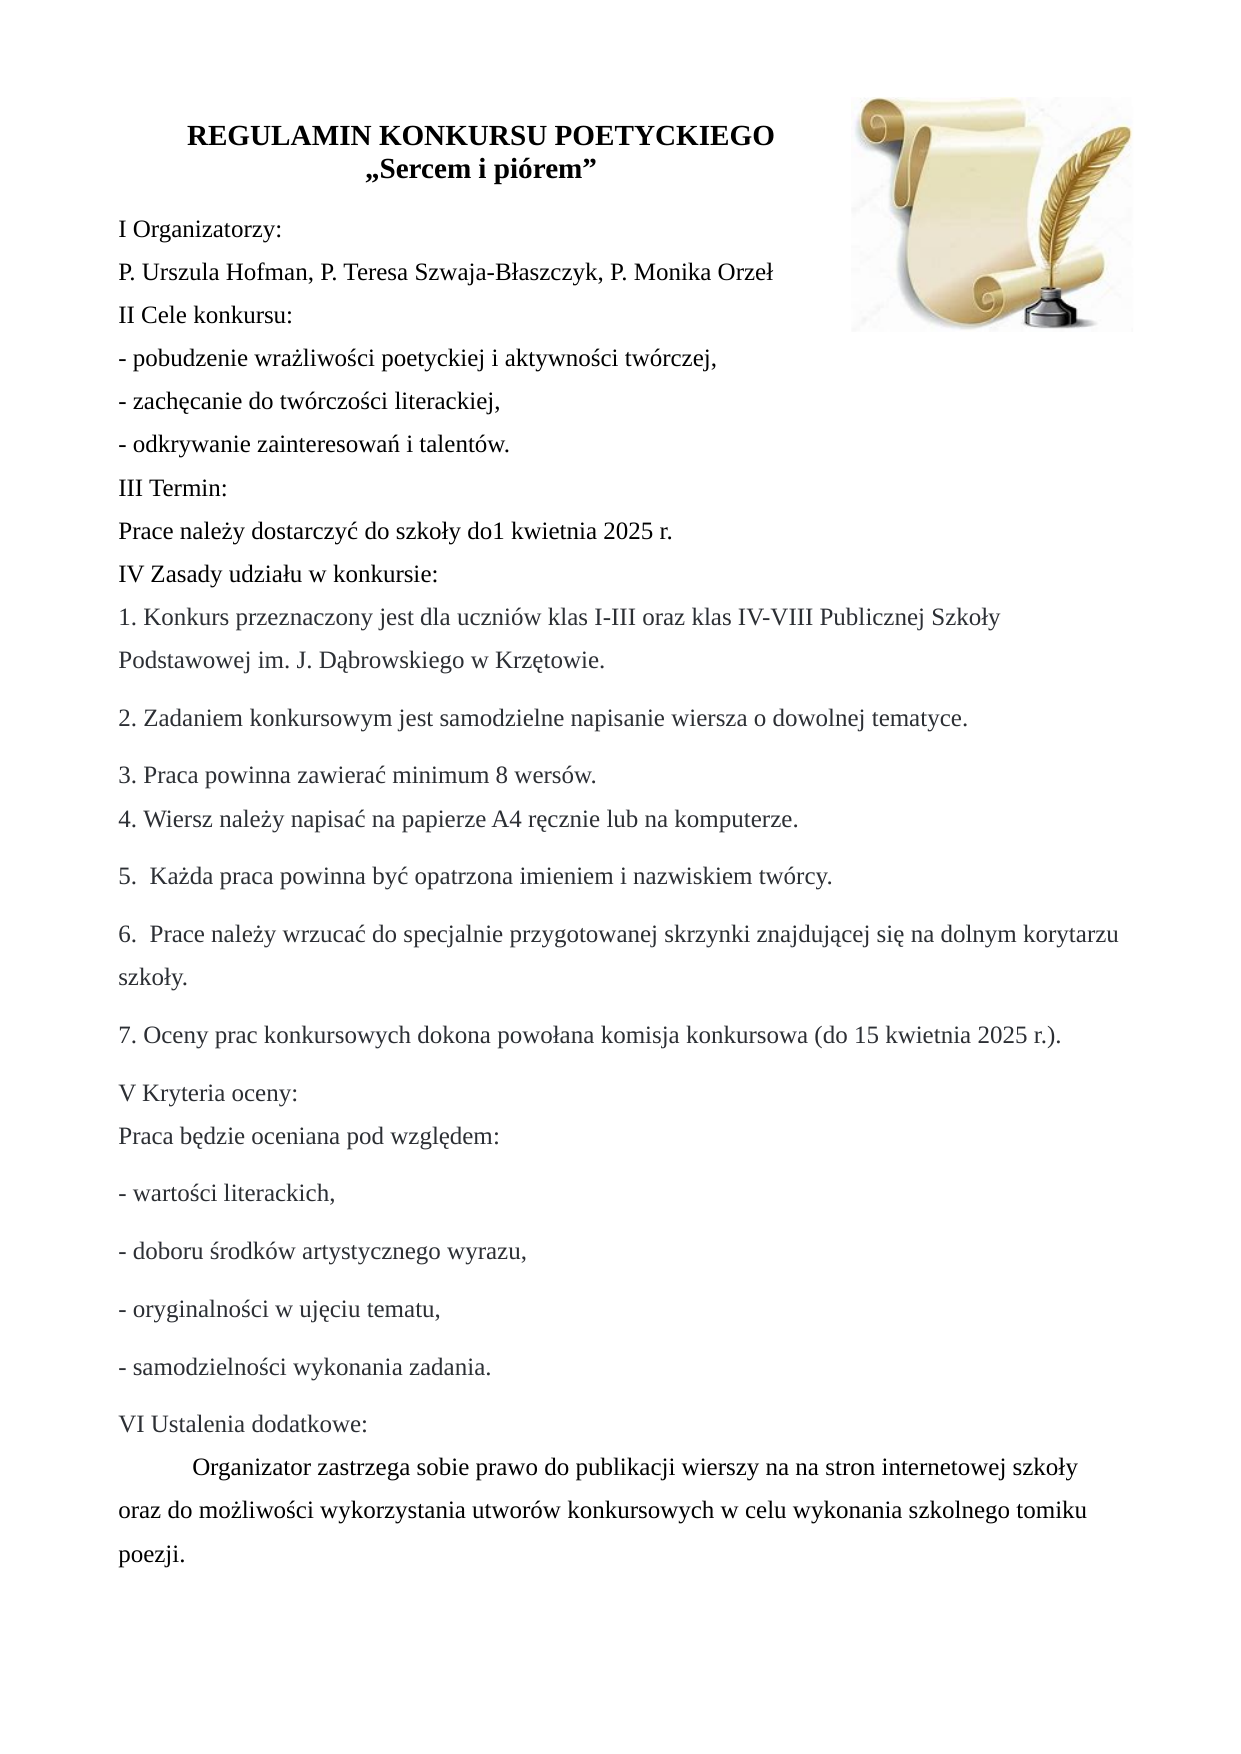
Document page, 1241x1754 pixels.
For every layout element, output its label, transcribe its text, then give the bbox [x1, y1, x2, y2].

text - zachęcanie do twórczości literackiej, [118, 386, 1122, 415]
text 3. Praca powinna zawierać minimum 8 wersów. 4. Wiersz należy napisać na papierze A4 ręcznie lub na komputerze. [118, 761, 1122, 832]
picture [851, 97, 1134, 332]
text II Cele konkursu: [118, 300, 851, 329]
text I Organizatorzy: P. Urszula Hofman, P. Teresa Szwaja-Błaszczyk, P. Monika Orzeł [118, 214, 851, 286]
text 6. Prace należy wrzucać do specjalnie przygotowanej skrzynki znajdującej się na dolnym korytarzu szkoły. [118, 919, 1122, 991]
text - odkrywanie zainteresowań i talentów. [118, 429, 1122, 458]
text 1. Konkurs przeznaczony jest dla uczniów klas I-III oraz klas IV-VIII Publicznej Szkoły Podstawowej im. J. Dąbrowskiego w Krzętowie. [118, 602, 1122, 674]
text 5. Każda praca powinna być opatrzona imieniem i nazwiskiem twórcy. [118, 861, 1122, 890]
text - pobudzenie wrażliwości poetyckiej i aktywności twórczej, [118, 343, 1122, 372]
text 2. Zadaniem konkursowym jest samodzielne napisanie wiersza o dowolnej tematyce. [118, 703, 1122, 732]
text V Kryteria oceny: Praca będzie oceniana pod względem: [118, 1078, 1122, 1149]
text 7. Oceny prac konkursowych dokona powołana komisja konkursowa (do 15 kwietnia 2025 r.). [118, 1020, 1122, 1049]
text - doboru środków artystycznego wyrazu, [118, 1236, 1122, 1265]
text III Termin: Prace należy dostarczyć do szkoły do1 kwietnia 2025 r. [118, 473, 1122, 544]
text „Sercem i piórem” [118, 152, 851, 185]
text IV Zasady udziału w konkursie: [118, 559, 1122, 588]
text VI Ustalenia dodatkowe: Organizator zastrzega sobie prawo do publikacji wierszy na na stron internetowej szkoły oraz do możliwości wykorzystania utworów konkursowych w celu wykonania szkolnego tomiku poezji. [118, 1409, 1122, 1567]
text REGULAMIN KONKURSU POETYCKIEGO [118, 118, 851, 152]
text - oryginalności w ujęciu tematu, [118, 1294, 1122, 1323]
text - samodzielności wykonania zadania. [118, 1352, 1122, 1380]
text - wartości literackich, [118, 1178, 1122, 1207]
